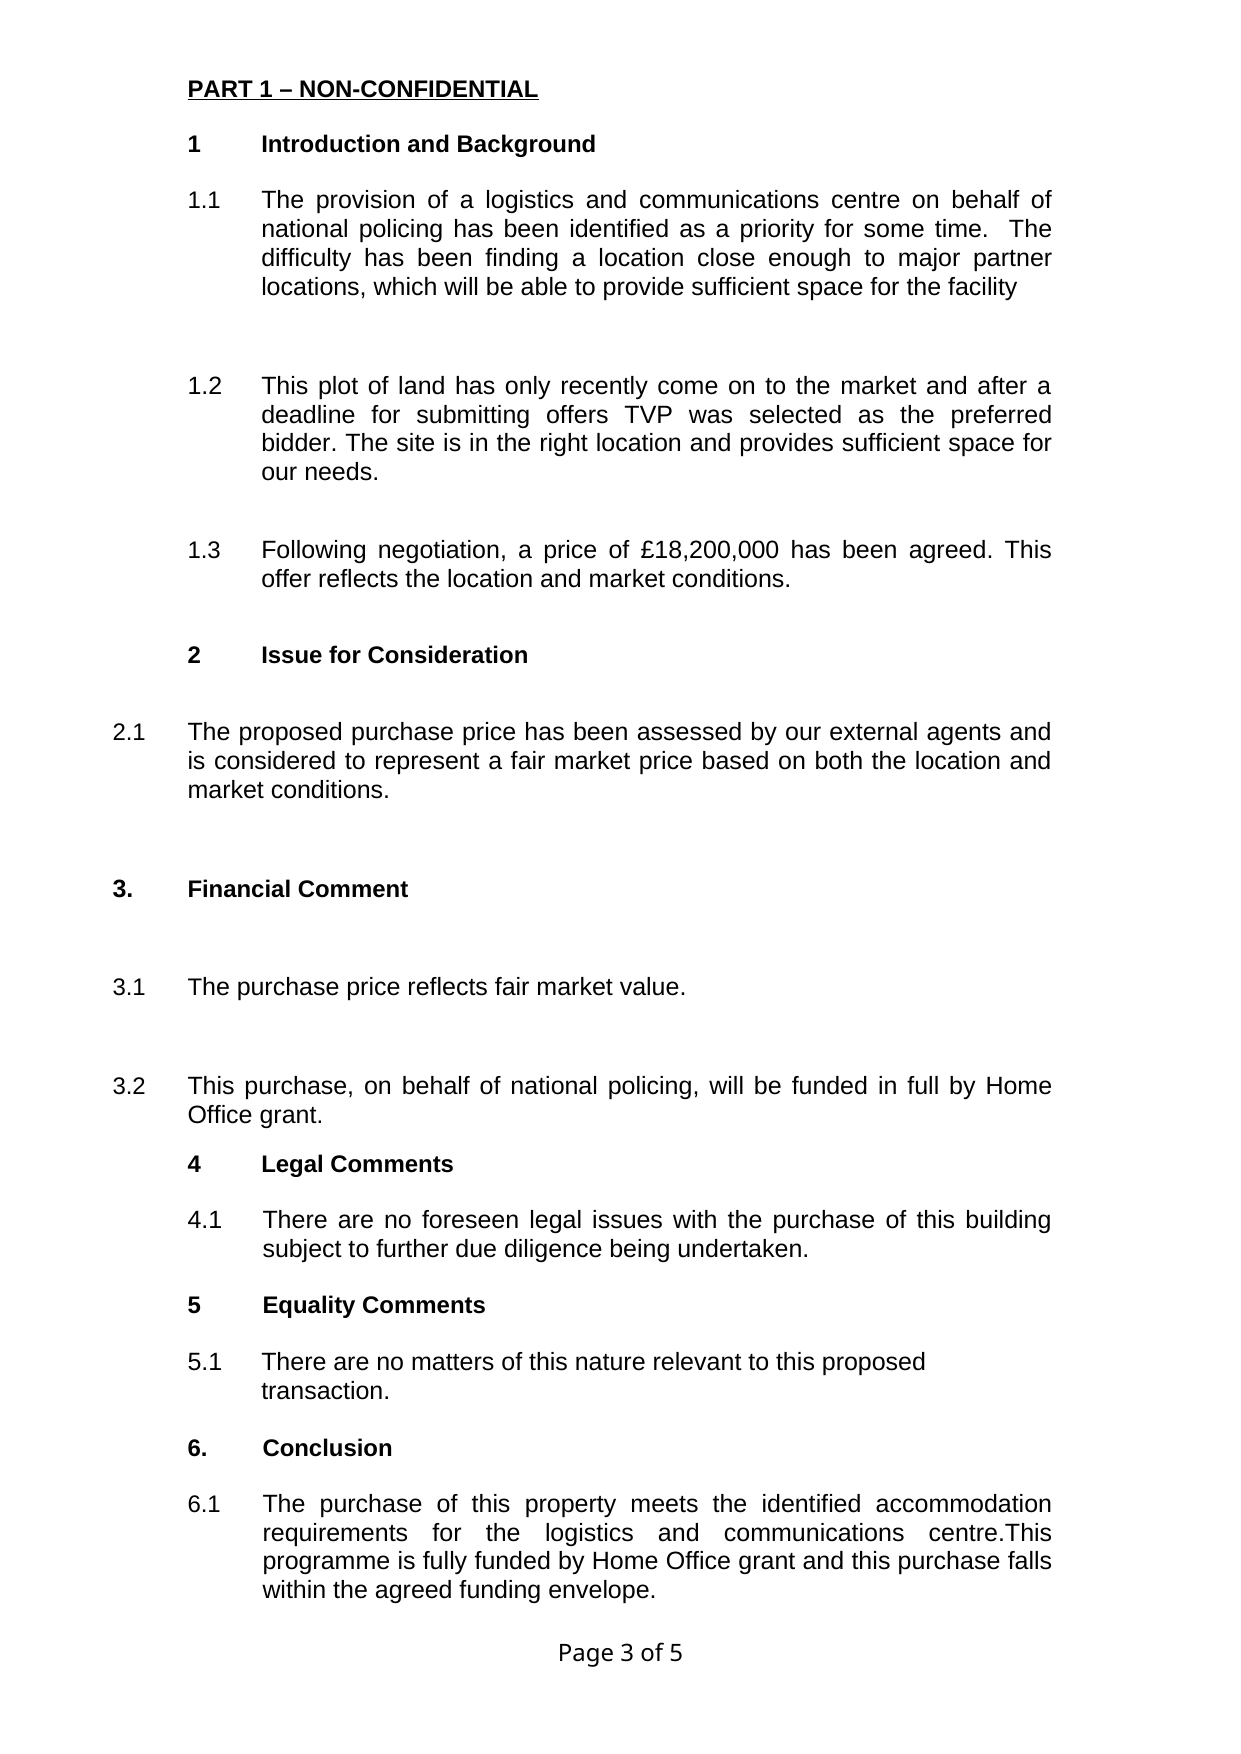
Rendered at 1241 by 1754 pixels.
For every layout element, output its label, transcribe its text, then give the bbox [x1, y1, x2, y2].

text 6.1 The purchase of this property meets the identified accommodation requirements for the logistics and communications centre.This programme is fully funded by Home Office grant and this purchase falls within the agreed funding envelope. [187, 1489, 1053, 1604]
list This plot of land has only recently come on to the market and after a deadline for submitting offers TVP was selected as the preferred bidder. The site is in the right location and provides sufficient space for our needs. [187, 371, 1053, 486]
list 3.1 The purchase price reflects fair market value. [112, 972, 1053, 1001]
text 4 Legal Comments [187, 1149, 1053, 1177]
list Following negotiation, a price of £18,200,000 has been agreed. This offer reflects the location and market conditions. [187, 535, 1053, 593]
list Introduction and Background [187, 130, 1053, 158]
text 5.1 There are no matters of this nature relevant to this proposed transaction. [187, 1347, 1053, 1405]
list The provision of a logistics and communications centre on behalf of national policing has been identified as a priority for some time. The difficulty has been finding a location close enough to major partner locations, which will be able to provide sufficient space for the facility [187, 185, 1053, 300]
list Issue for Consideration [187, 641, 1053, 669]
list 2.1 The proposed purchase price has been assessed by our external agents and is considered to represent a fair market price based on both the location and market conditions. [112, 717, 1053, 804]
list 3. Financial Comment [112, 874, 1053, 903]
text 4.1 There are no foreseen legal issues with the purchase of this building subject to further due diligence being undertaken. [187, 1205, 1053, 1262]
list 3.2 This purchase, on behalf of national policing, will be funded in full by Home Office grant. [112, 1071, 1053, 1129]
text 6. Conclusion [187, 1434, 1053, 1461]
text 5 Equality Comments [187, 1291, 1053, 1319]
text PART 1 – NON-CONFIDENTIAL [187, 75, 1053, 103]
